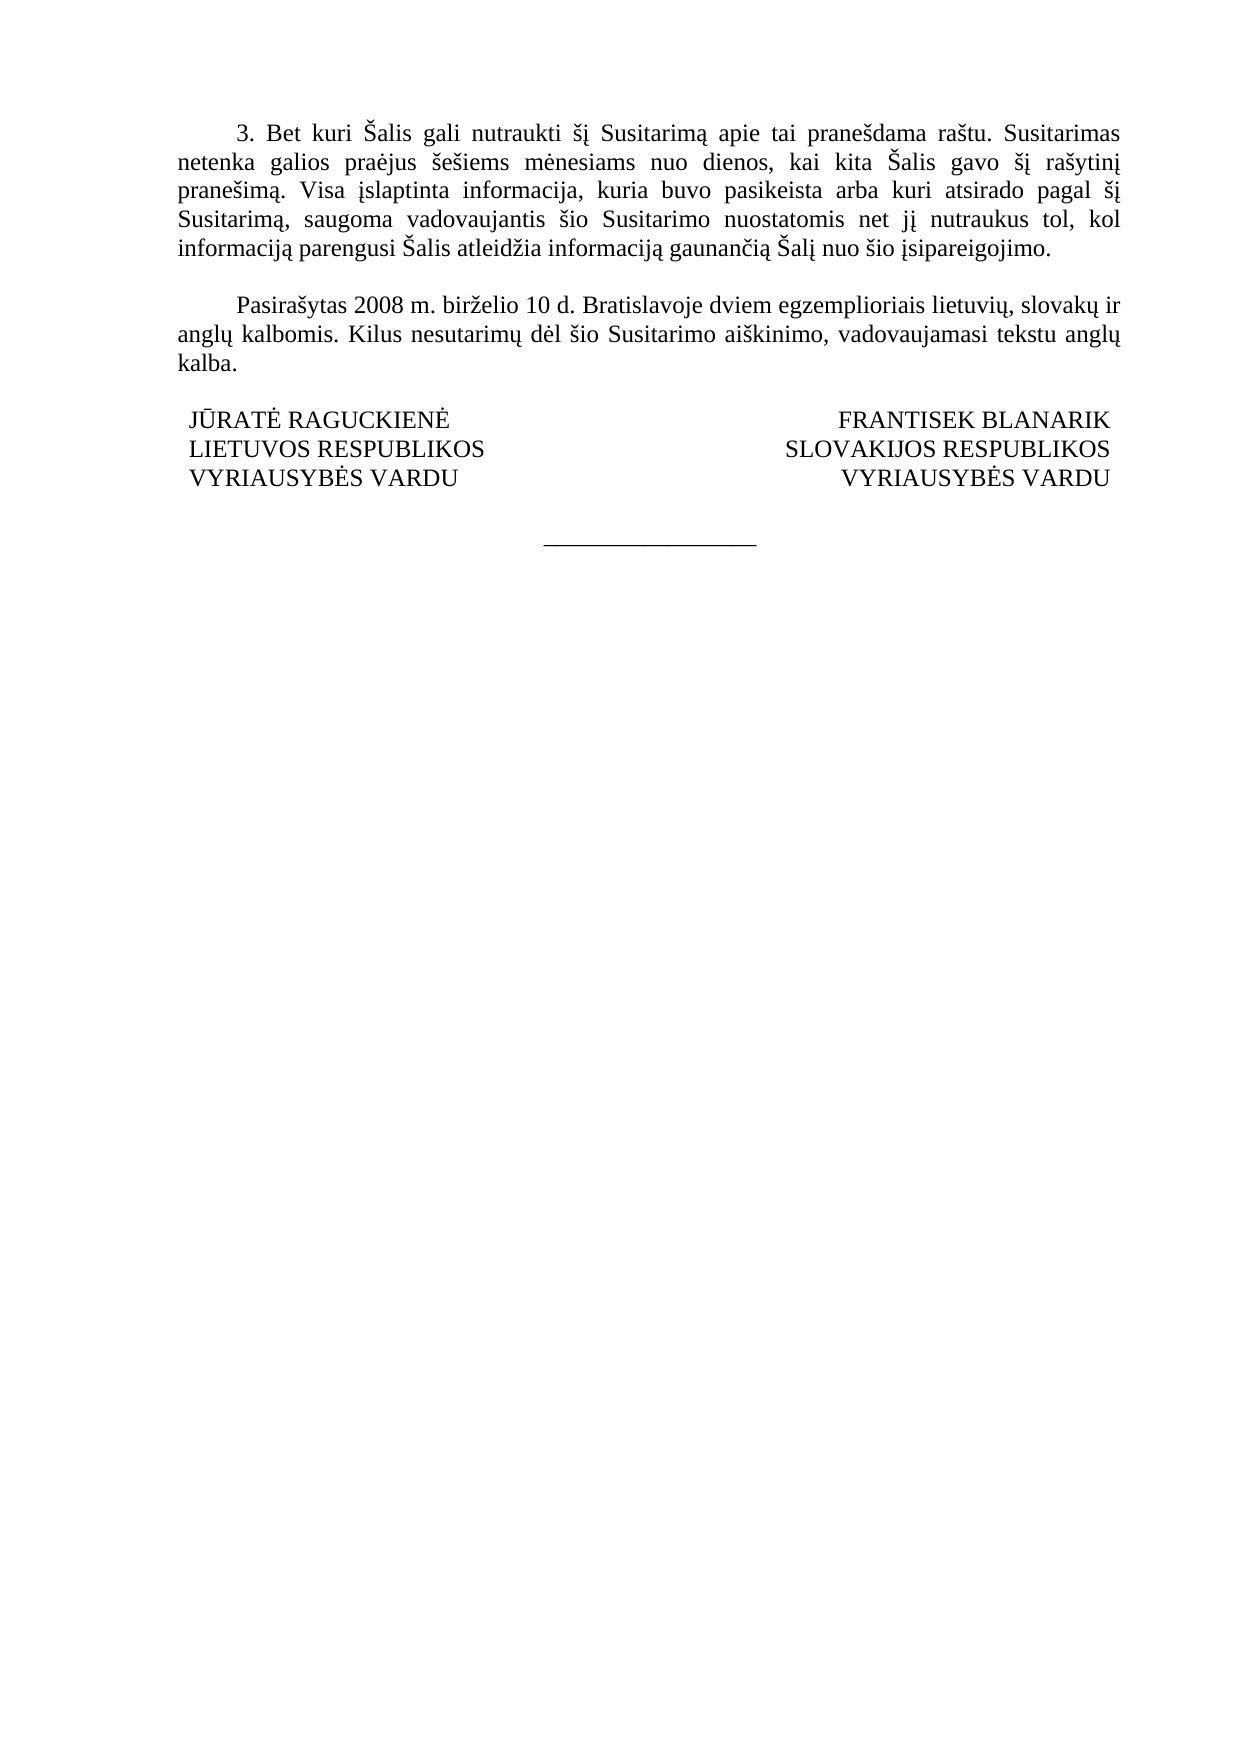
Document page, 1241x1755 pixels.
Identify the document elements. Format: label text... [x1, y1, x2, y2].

table_header FRANTISEK BLANARIK [650, 406, 1122, 434]
text _________________ [177, 521, 1122, 549]
text Pasirašytas 2008 m. birželio 10 d. Bratislavoje dviem egzemplioriais lietuvių, slovakų ir anglų kalbomis. Kilus nesutarimų dėl šio Susitarimo aiškinimo, vadovaujamasi tekstu anglų kalba. [177, 291, 1122, 377]
text 3. Bet kuri Šalis gali nutraukti šį Susitarimą apie tai pranešdama raštu. Susitarimas netenka galios praėjus šešiems mėnesiams nuo dienos, kai kita Šalis gavo šį rašytinį pranešimą. Visa įslaptinta informacija, kuria buvo pasikeista arba kuri atsirado pagal šį Susitarimą, saugoma vadovaujantis šio Susitarimo nuostatomis net jį nutraukus tol, kol informaciją parengusi Šalis atleidžia informaciją gaunančią Šalį nuo šio įsipareigojimo. [177, 118, 1122, 262]
table_cell LIETUVOS RESPUBLIKOS VYRIAUSYBĖS VARDU [177, 434, 649, 492]
table_header JŪRATĖ RAGUCKIENĖ [177, 406, 649, 434]
table_cell SLOVAKIJOS RESPUBLIKOS VYRIAUSYBĖS VARDU [650, 434, 1122, 492]
